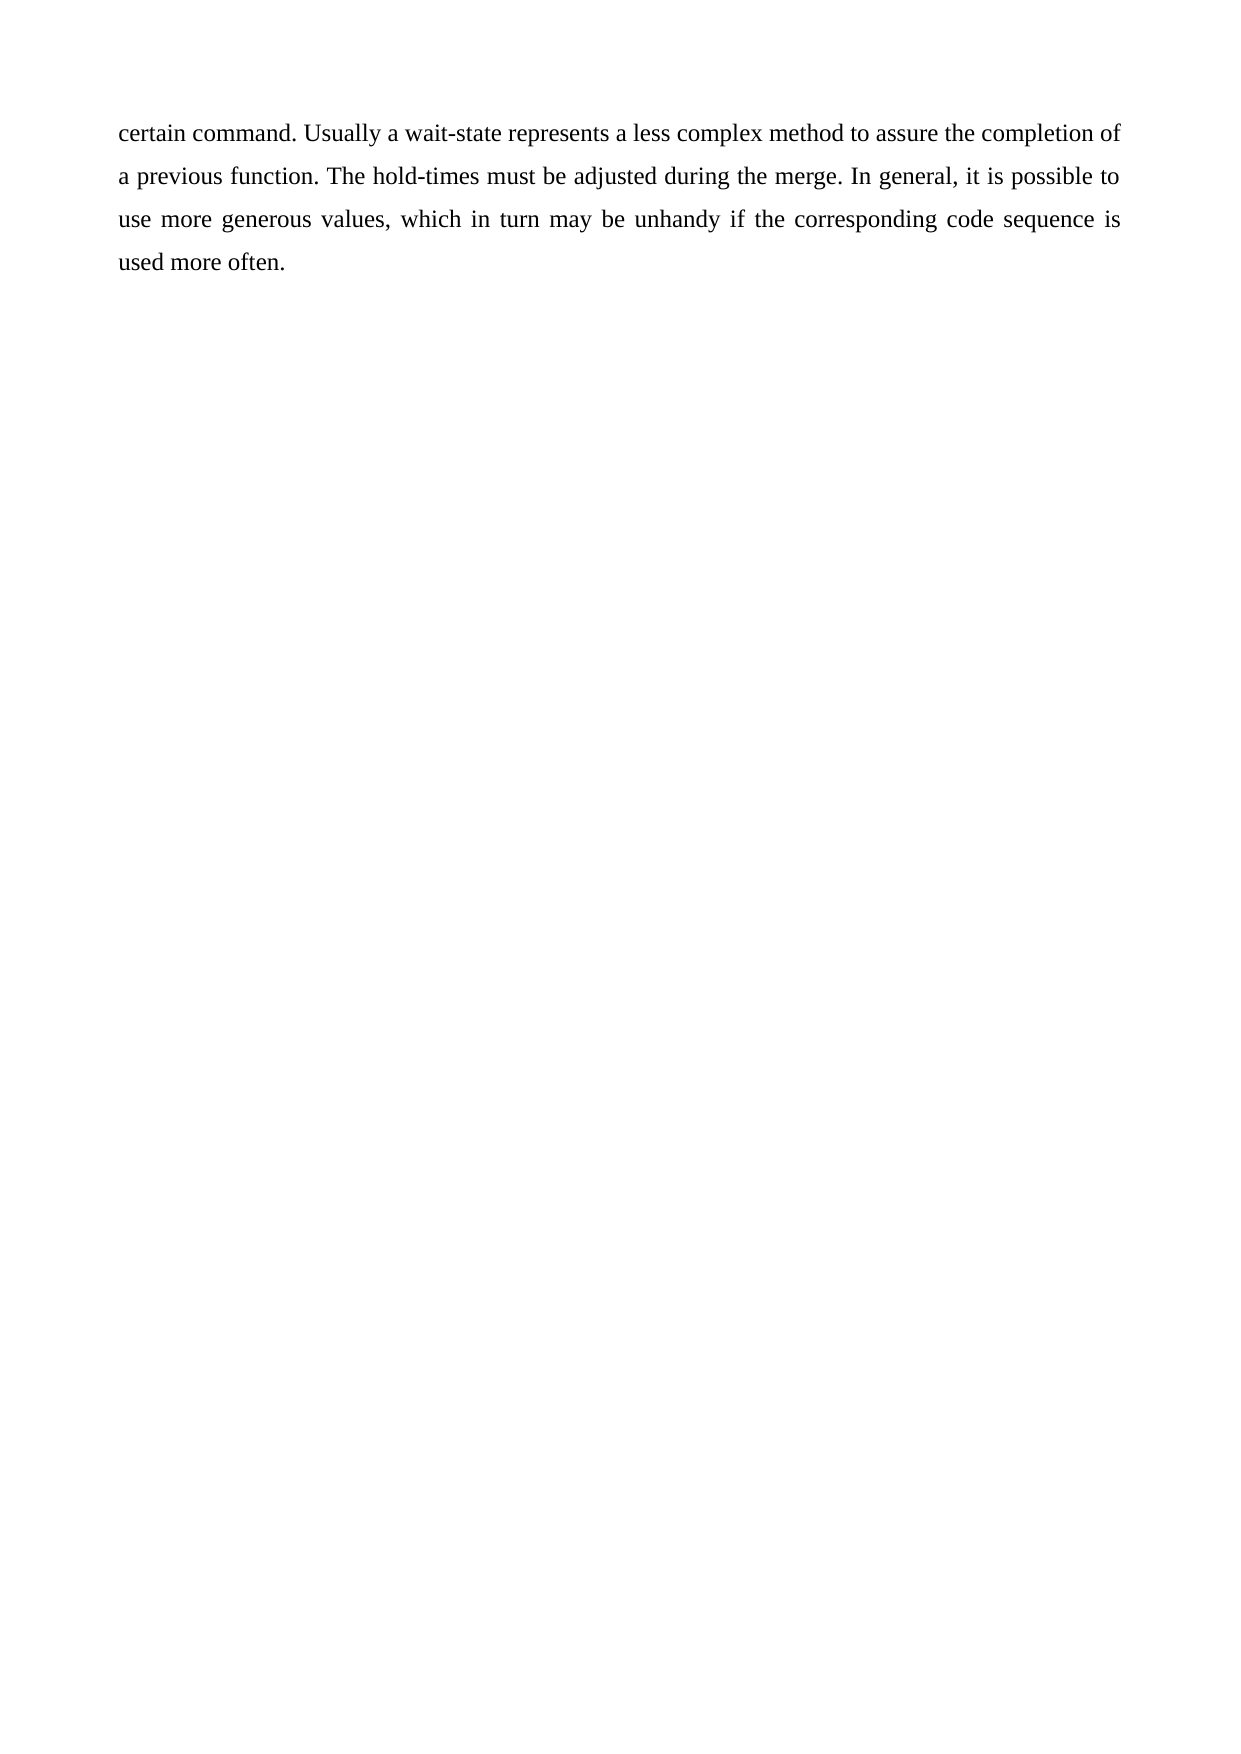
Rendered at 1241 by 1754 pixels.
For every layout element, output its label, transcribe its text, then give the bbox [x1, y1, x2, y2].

text certain command. Usually a wait-state represents a less complex method to assure the completion of a previous function. The hold-times must be adjusted during the merge. In general, it is possible to use more generous values, which in turn may be unhandy if the corresponding code sequence is used more often. [118, 118, 1122, 276]
